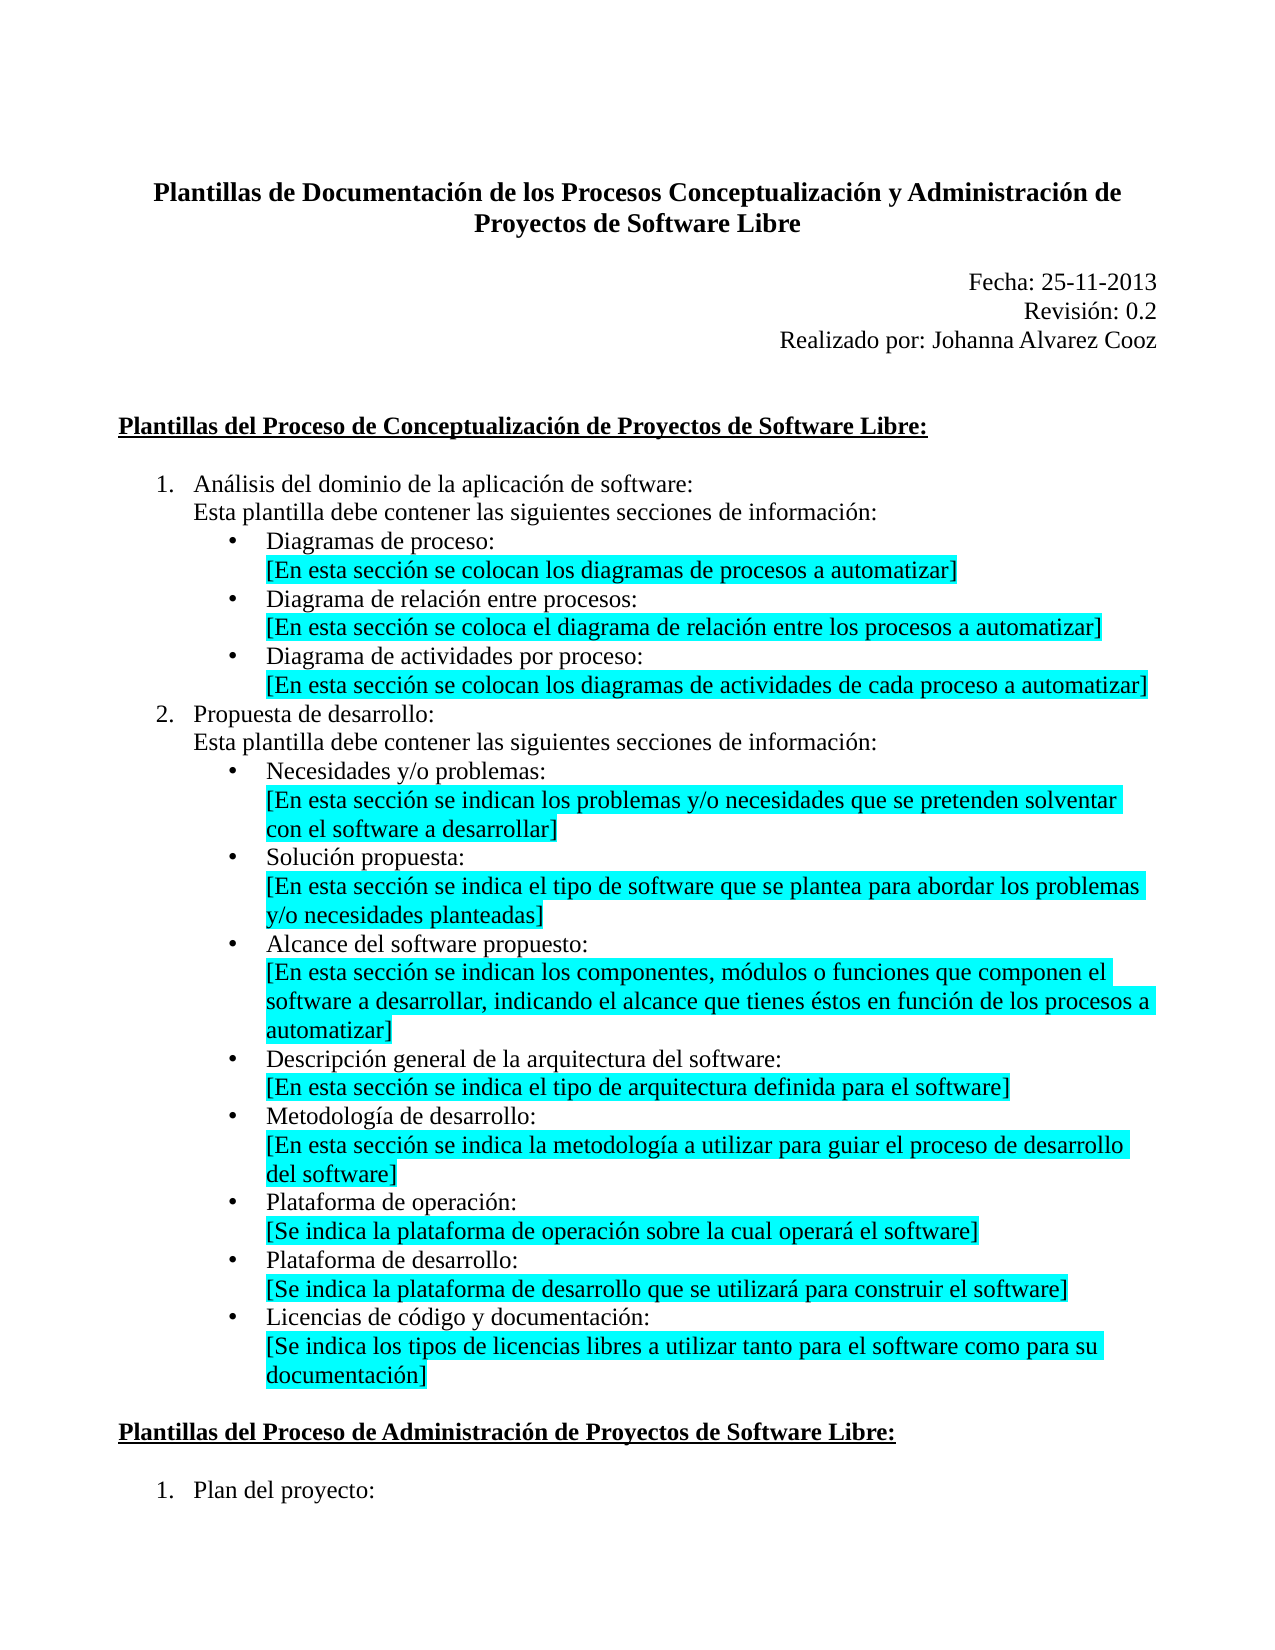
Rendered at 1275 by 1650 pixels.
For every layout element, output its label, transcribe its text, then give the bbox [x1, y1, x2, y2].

list Necesidades y/o problemas: [228, 756, 1157, 785]
list Plataforma de desarrollo: [228, 1245, 1157, 1274]
list [En esta sección se colocan los diagramas de procesos a automatizar] [228, 555, 1157, 584]
list Plataforma de operación: [228, 1187, 1157, 1216]
list [En esta sección se indican los componentes, módulos o funciones que componen el software a desarrollar, indicando el alcance que tienes éstos en función de los procesos a automatizar] [228, 957, 1157, 1044]
list [En esta sección se indica la metodología a utilizar para guiar el proceso de desarrollo del software] [228, 1130, 1157, 1187]
text Revisión: 0.2 [118, 296, 1157, 325]
list [En esta sección se indica el tipo de arquitectura definida para el software] [228, 1072, 1157, 1101]
text Plantillas de Documentación de los Procesos Conceptualización y Administración de Proyectos de Software Libre [118, 176, 1157, 239]
list Alcance del software propuesto: [228, 929, 1157, 957]
list Plan del proyecto: [156, 1475, 1157, 1504]
list Esta plantilla debe contener las siguientes secciones de información: [156, 727, 1157, 756]
list Licencias de código y documentación: [228, 1302, 1157, 1331]
list Diagramas de proceso: [228, 526, 1157, 555]
list Solución propuesta: [228, 842, 1157, 871]
list Análisis del dominio de la aplicación de software: [156, 469, 1157, 497]
list [En esta sección se indica el tipo de software que se plantea para abordar los problemas y/o necesidades planteadas] [228, 871, 1157, 929]
list [En esta sección se colocan los diagramas de actividades de cada proceso a automatizar] [228, 670, 1157, 699]
text Plantillas del Proceso de Administración de Proyectos de Software Libre: [118, 1417, 1157, 1446]
list Descripción general de la arquitectura del software: [228, 1044, 1157, 1072]
list [Se indica la plataforma de operación sobre la cual operará el software] [228, 1216, 1157, 1245]
list [En esta sección se coloca el diagrama de relación entre los procesos a automatizar] [228, 612, 1157, 641]
list Diagrama de relación entre procesos: [228, 584, 1157, 612]
list [Se indica los tipos de licencias libres a utilizar tanto para el software como para su documentación] [228, 1331, 1157, 1389]
list [Se indica la plataforma de desarrollo que se utilizará para construir el software] [228, 1274, 1157, 1302]
list Metodología de desarrollo: [228, 1101, 1157, 1130]
text Realizado por: Johanna Alvarez Cooz [118, 325, 1157, 354]
text Fecha: 25-11-2013 [118, 267, 1157, 296]
list Diagrama de actividades por proceso: [228, 641, 1157, 670]
list Propuesta de desarrollo: [156, 699, 1157, 727]
text Plantillas del Proceso de Conceptualización de Proyectos de Software Libre: [118, 411, 1157, 440]
list Esta plantilla debe contener las siguientes secciones de información: [156, 497, 1157, 526]
text [En esta sección se indican los problemas y/o necesidades que se pretenden solventar con el software a desarrollar] [266, 785, 1157, 842]
